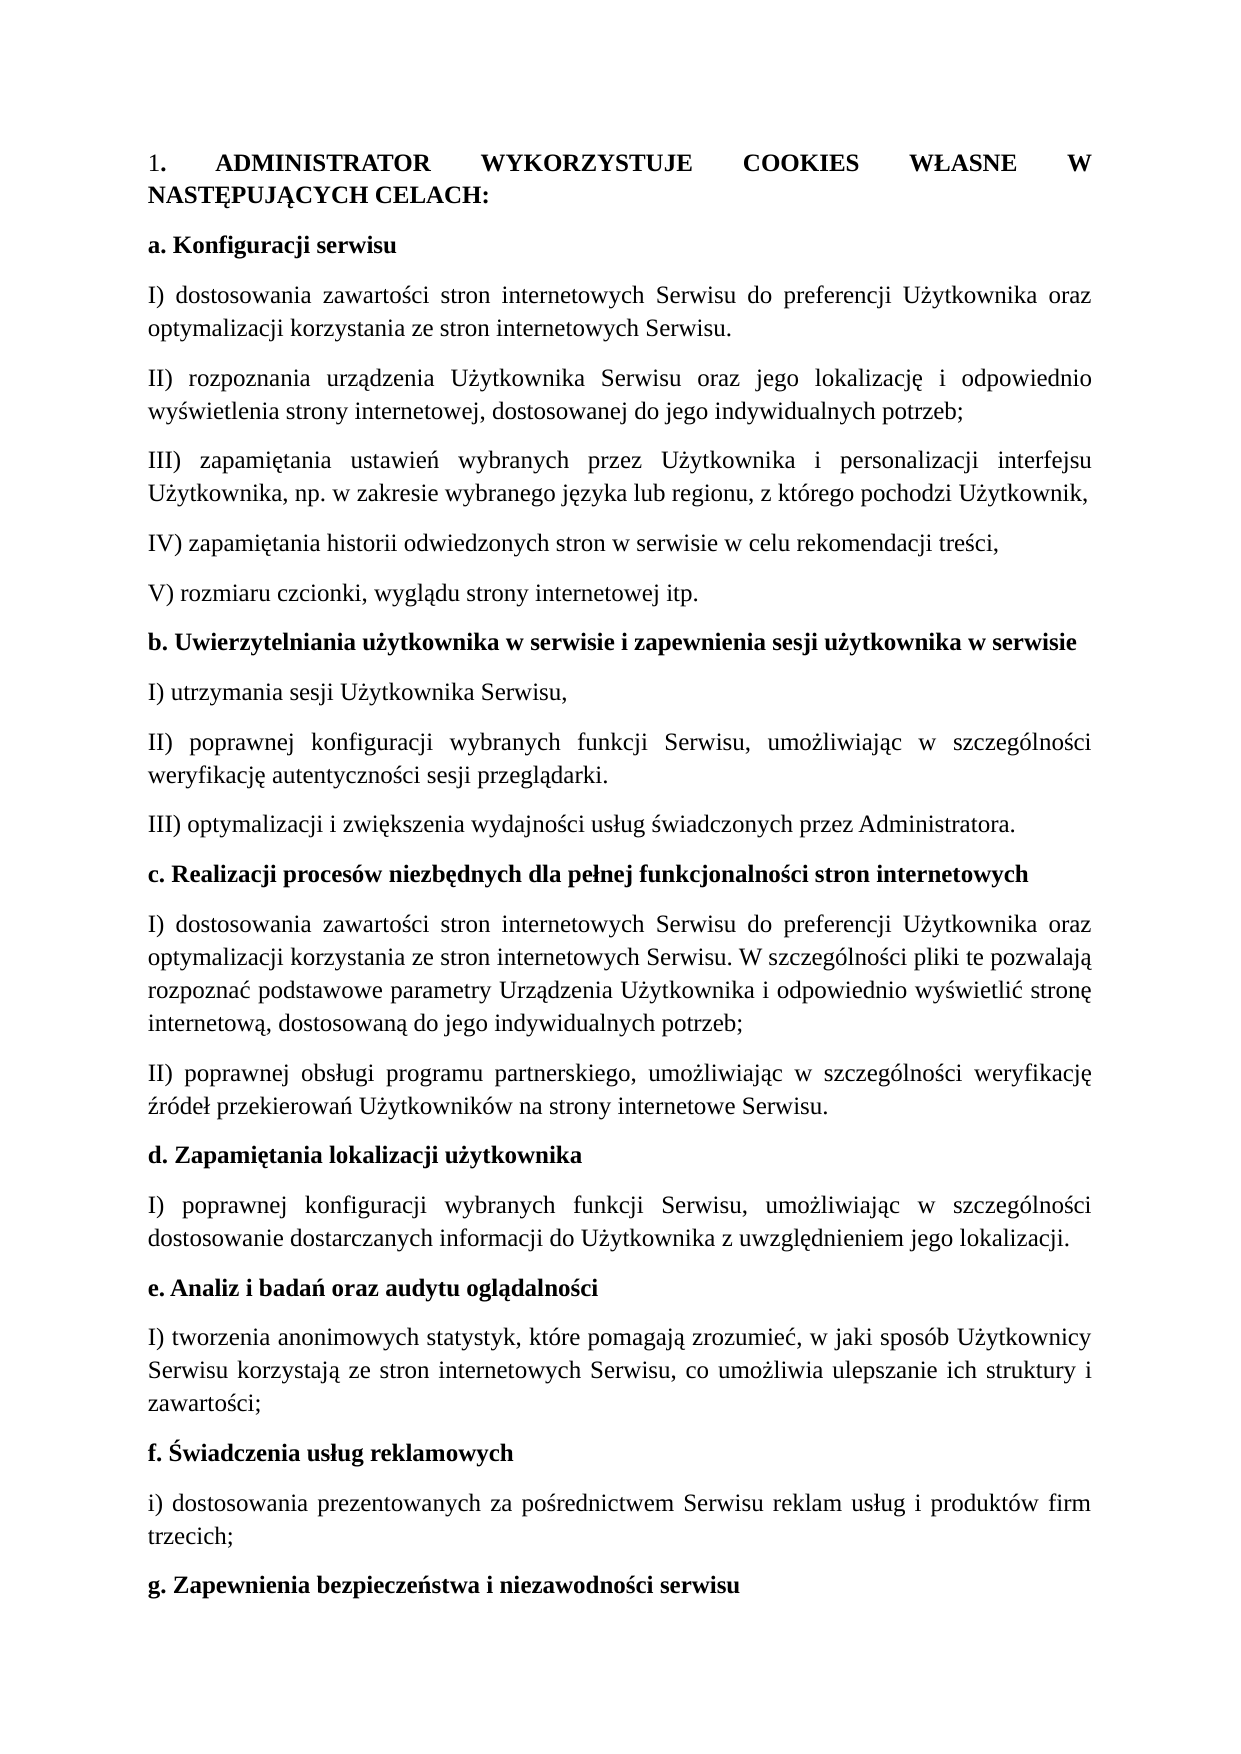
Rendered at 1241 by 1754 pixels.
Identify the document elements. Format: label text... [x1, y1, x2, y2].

text d. Zapamiętania lokalizacji użytkownika [148, 1140, 1093, 1169]
text III) zapamiętania ustawień wybranych przez Użytkownika i personalizacji interfejsu Użytkownika, np. w zakresie wybranego języka lub regionu, z którego pochodzi Użytkownik, [148, 445, 1093, 507]
text c. Realizacji procesów niezbędnych dla pełnej funkcjonalności stron internetowych [148, 859, 1093, 888]
text i) dostosowania prezentowanych za pośrednictwem Serwisu reklam usług i produktów firm trzecich; [148, 1488, 1093, 1550]
text I) utrzymania sesji Użytkownika Serwisu, [148, 677, 1093, 706]
text I) tworzenia anonimowych statystyk, które pomagają zrozumieć, w jaki sposób Użytkownicy Serwisu korzystają ze stron internetowych Serwisu, co umożliwia ulepszanie ich struktury i zawartości; [148, 1322, 1093, 1417]
text f. Świadczenia usług reklamowych [148, 1438, 1093, 1467]
text I) dostosowania zawartości stron internetowych Serwisu do preferencji Użytkownika oraz optymalizacji korzystania ze stron internetowych Serwisu. W szczególności pliki te pozwalają rozpoznać podstawowe parametry Urządzenia Użytkownika i odpowiednio wyświetlić stronę internetową, dostosowaną do jego indywidualnych potrzeb; [148, 909, 1093, 1037]
text II) poprawnej konfiguracji wybranych funkcji Serwisu, umożliwiając w szczególności weryfikację autentyczności sesji przeglądarki. [148, 727, 1093, 789]
text II) rozpoznania urządzenia Użytkownika Serwisu oraz jego lokalizację i odpowiednio wyświetlenia strony internetowej, dostosowanej do jego indywidualnych potrzeb; [148, 363, 1093, 424]
text g. Zapewnienia bezpieczeństwa i niezawodności serwisu [148, 1571, 1093, 1599]
text e. Analiz i badań oraz audytu oglądalności [148, 1273, 1093, 1302]
text b. Uwierzytelniania użytkownika w serwisie i zapewnienia sesji użytkownika w serwisie [148, 627, 1093, 656]
text I) poprawnej konfiguracji wybranych funkcji Serwisu, umożliwiając w szczególności dostosowanie dostarczanych informacji do Użytkownika z uwzględnieniem jego lokalizacji. [148, 1190, 1093, 1252]
text a. Konfiguracji serwisu [148, 230, 1093, 259]
text I) dostosowania zawartości stron internetowych Serwisu do preferencji Użytkownika oraz optymalizacji korzystania ze stron internetowych Serwisu. [148, 280, 1093, 342]
text III) optymalizacji i zwiększenia wydajności usług świadczonych przez Administratora. [148, 809, 1093, 838]
text II) poprawnej obsługi programu partnerskiego, umożliwiając w szczególności weryfikację źródeł przekierowań Użytkowników na strony internetowe Serwisu. [148, 1058, 1093, 1119]
text V) rozmiaru czcionki, wyglądu strony internetowej itp. [148, 578, 1093, 607]
text IV) zapamiętania historii odwiedzonych stron w serwisie w celu rekomendacji treści, [148, 528, 1093, 557]
text 1. ADMINISTRATOR WYKORZYSTUJE COOKIES WŁASNE W NASTĘPUJĄCYCH CELACH: [148, 148, 1093, 209]
